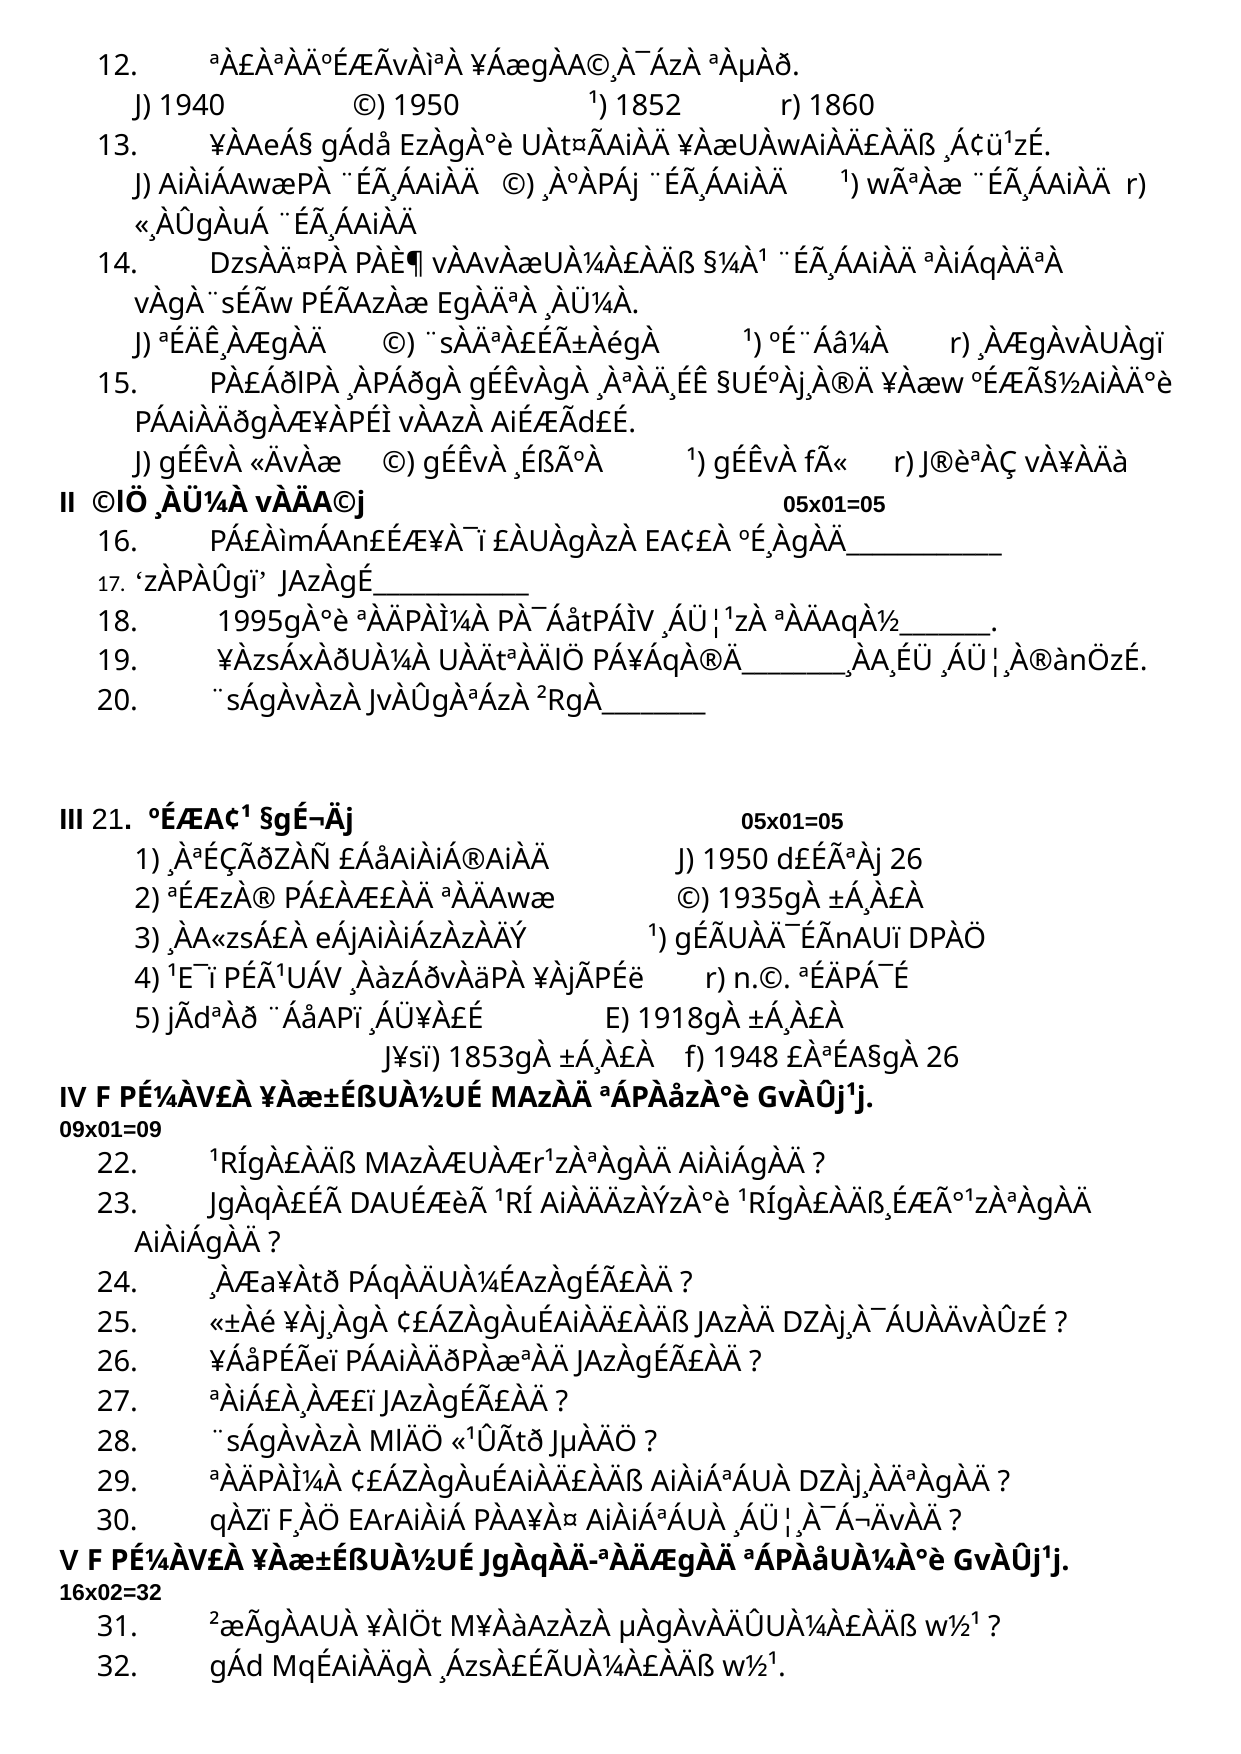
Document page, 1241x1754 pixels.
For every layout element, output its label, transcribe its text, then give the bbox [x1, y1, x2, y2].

list «±Àé ¥Àj¸ÀgÀ ¢£ÁZÀgÀuÉAiÀÄ£ÀÄß JAzÀÄ DZÀj¸À¯ÁUÀÄvÀÛzÉ ? [97, 1301, 1181, 1341]
list 1995gÀ°è ªÀÄPÀÌ¼À PÀ¯ÁåtPÁÌV ¸ÁÜ¦¹zÀ ªÀÄAqÀ½_______. [97, 600, 1181, 640]
list gÁd MqÉAiÀÄgÀ ¸ÁzsÀ£ÉÃUÀ¼À£ÀÄß w½¹. [97, 1645, 1181, 1684]
text J) 1940 ©) 1950 ¹) 1852 r) 1860 [134, 84, 1181, 124]
text V F PÉ¼ÀV£À ¥Àæ±ÉßUÀ½UÉ JgÀqÀÄ-ªÀÄÆgÀÄ ªÁPÀåUÀ¼À°è GvÀÛj¹j. 16x02=32 [59, 1539, 1181, 1605]
text IV F PÉ¼ÀV£À ¥Àæ±ÉßUÀ½UÉ MAzÀÄ ªÁPÀåzÀ°è GvÀÛj¹j. 09x01=09 [59, 1076, 1181, 1142]
text II ©lÖ ¸ÀÜ¼À vÀÄA©j 05x01=05 [59, 481, 1181, 521]
list PÁ£ÀìmÁAn£ÉÆ¥À¯ï £ÀUÀgÀzÀ EA¢£À ºÉ¸ÀgÀÄ____________ [97, 521, 1181, 560]
list qÀZï F¸ÀÖ EArAiÀiÁ PÀA¥À¤ AiÀiÁªÁUÀ ¸ÁÜ¦¸À¯Á¬ÄvÀÄ ? [96, 1499, 1181, 1539]
list ¥ÀzsÁxÀðUÀ¼À UÀÄtªÀÄlÖ PÁ¥ÁqÀ®Ä________¸ÀA¸ÉÜ ¸ÁÜ¦¸À®ànÖzÉ. [97, 640, 1181, 679]
list PÀ£ÁðlPÀ ¸ÀPÁðgÀ gÉÊvÀgÀ ¸ÀªÀÄ¸ÉÊ §UÉºÀj¸À®Ä ¥Àæw ºÉÆÃ§½AiÀÄ°è PÁAiÀÄðgÀÆ¥ÀPÉÌ vÀAzÀ AiÉÆÃd£É. [97, 362, 1181, 441]
list ¥ÁåPÉÃeï PÁAiÀÄðPÀæªÀÄ JAzÀgÉÃ£ÀÄ ? [97, 1341, 1181, 1380]
list JgÀqÀ£ÉÃ DAUÉÆèÃ ¹RÍ AiÀÄÄzÀÝzÀ°è ¹RÍgÀ£ÀÄß¸ÉÆÃ°¹zÀªÀgÀÄ AiÀiÁgÀÄ ? [97, 1182, 1181, 1261]
list ¹RÍgÀ£ÀÄß MAzÀÆUÀÆr¹zÀªÀgÀÄ AiÀiÁgÀÄ ? [97, 1142, 1181, 1182]
text J¥sï) 1853gÀ ±Á¸À£À f) 1948 £ÀªÉA§gÀ 26 [134, 1037, 1181, 1076]
list ¨sÁgÀvÀzÀ MlÄÖ «¹ÛÃtð JµÀÄÖ ? [97, 1420, 1181, 1460]
list ªÀiÁ£À¸ÀÆ£ï JAzÀgÉÃ£ÀÄ ? [97, 1380, 1181, 1420]
list ¸ÀÆa¥Àtð PÁqÀÄUÀ¼ÉAzÀgÉÃ£ÀÄ ? [97, 1261, 1181, 1301]
list ‘zÀPÀÛgï’ JAzÀgÉ____________ [97, 560, 1181, 600]
list ¥ÀAeÁ§ gÁdå EzÀgÀ°è UÀt¤ÃAiÀÄ ¥ÀæUÀwAiÀÄ£ÀÄß ¸Á¢ü¹zÉ. [97, 124, 1181, 163]
list ªÀ£ÀªÀÄºÉÆÃvÀìªÀ ¥ÁægÀA©¸À¯ÁzÀ ªÀµÀð. [97, 44, 1181, 84]
text J) ªÉÄÊ¸ÀÆgÀÄ ©) ¨sÀÄªÀ£ÉÃ±ÀégÀ ¹) ºÉ¨Áâ¼À r) ¸ÀÆgÀvÀUÀgï [134, 322, 1181, 362]
list ¨sÁgÀvÀzÀ JvÀÛgÀªÁzÀ ²RgÀ________ [97, 679, 1181, 719]
text 2) ªÉÆzÀ® PÁ£ÀÆ£ÀÄ ªÀÄAwæ ©) 1935gÀ ±Á¸À£À [134, 878, 1181, 917]
list DzsÀÄ¤PÀ PÀÈ¶ vÀAvÀæUÀ¼À£ÀÄß §¼À¹ ¨ÉÃ¸ÁAiÀÄ ªÀiÁqÀÄªÀ vÀgÀ¨sÉÃw PÉÃAzÀæ EgÀÄªÀ ¸ÀÜ¼À. [97, 243, 1181, 322]
text 4) ¹E¯ï PÉÃ¹UÁV ¸ÀàzÁðvÀäPÀ ¥ÀjÃPÉë r) n.©. ªÉÄPÁ¯É [134, 957, 1181, 997]
list ²æÃgÀAUÀ ¥ÀlÖt M¥ÀàAzÀzÀ µÀgÀvÀÄÛUÀ¼À£ÀÄß w½¹ ? [97, 1605, 1181, 1645]
text 1) ¸ÀªÉÇÃðZÀÑ £ÁåAiÀiÁ®AiÀÄ J) 1950 d£ÉÃªÀj 26 [134, 838, 1181, 878]
text III 21. ºÉÆA¢¹ §gÉ¬Äj 05x01=05 [59, 798, 1181, 838]
text J) gÉÊvÀ «ÄvÀæ ©) gÉÊvÀ ¸ÉßÃºÀ ¹) gÉÊvÀ fÃ« r) J®èªÀÇ vÀ¥ÀÄà [134, 441, 1181, 481]
list ªÀÄPÀÌ¼À ¢£ÁZÀgÀuÉAiÀÄ£ÀÄß AiÀiÁªÁUÀ DZÀj¸ÀÄªÀgÀÄ ? [97, 1460, 1181, 1499]
text 5) jÃdªÀð ¨ÁåAPï ¸ÁÜ¥À£É E) 1918gÀ ±Á¸À£À [134, 997, 1181, 1037]
text 3) ¸ÀA«zsÁ£À eÁjAiÀiÁzÀzÀÄÝ ¹) gÉÃUÀÄ¯ÉÃnAUï DPÀÖ [134, 917, 1181, 957]
text J) AiÀiÁAwæPÀ ¨ÉÃ¸ÁAiÀÄ ©) ¸ÀºÀPÁj ¨ÉÃ¸ÁAiÀÄ ¹) wÃªÀæ ¨ÉÃ¸ÁAiÀÄ r) «¸ÀÛgÀuÁ ¨ÉÃ¸ÁAiÀÄ [134, 163, 1181, 243]
